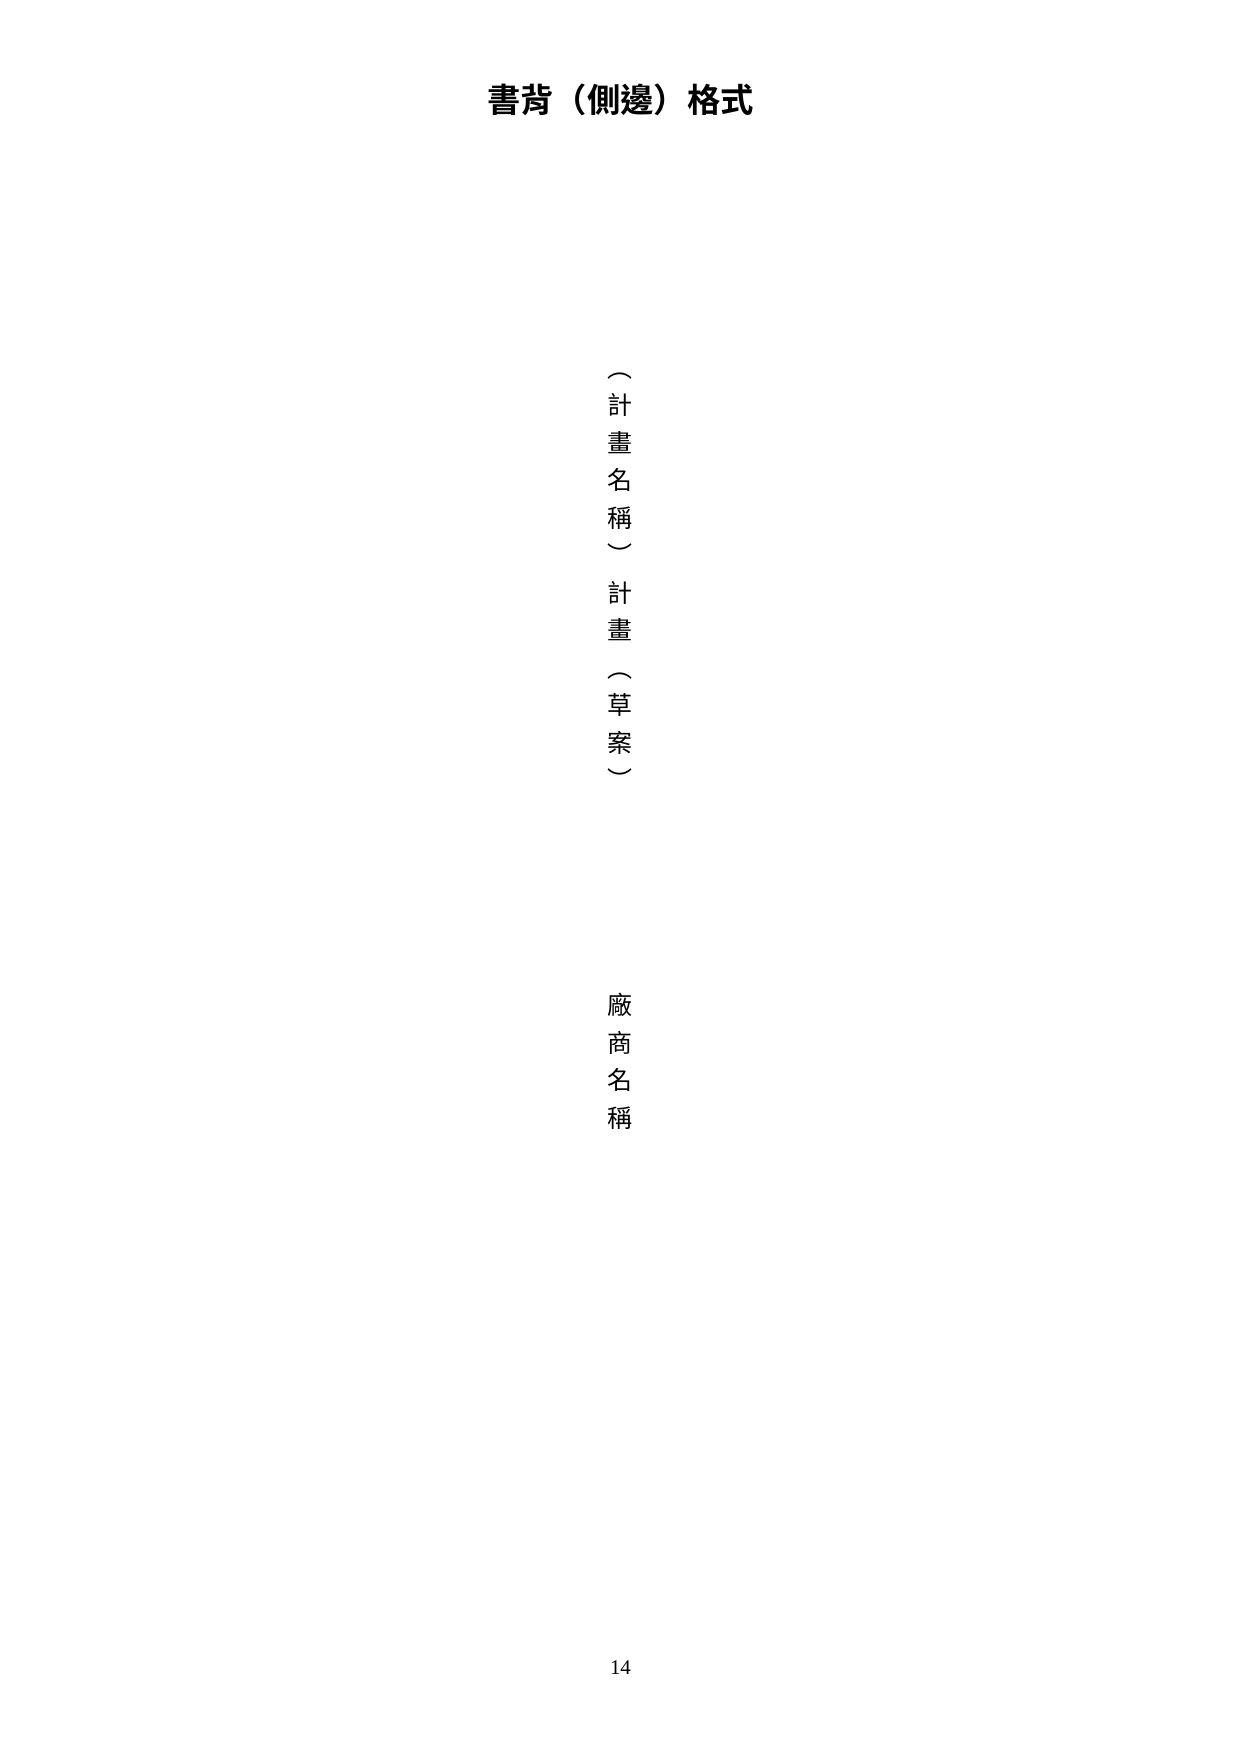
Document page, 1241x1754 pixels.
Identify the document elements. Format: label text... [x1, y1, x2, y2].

text 計 [133, 572, 1107, 609]
text 名 [133, 1059, 1107, 1097]
text 商 [133, 1022, 1107, 1059]
text 畫 [133, 609, 1107, 647]
text 草 [133, 684, 1107, 722]
text ︵ [133, 347, 1107, 384]
text 案 [133, 722, 1107, 759]
text 畫 [133, 422, 1107, 459]
text 稱 [133, 1097, 1107, 1134]
text ︶ [133, 759, 1107, 797]
text 名 [133, 459, 1107, 497]
text 廠 [133, 984, 1107, 1022]
text 書背（側邊）格式 [133, 74, 1107, 122]
text 計 [133, 384, 1107, 422]
text 稱 [133, 497, 1107, 534]
text ︶ [133, 534, 1107, 572]
text ︵ [133, 647, 1107, 684]
